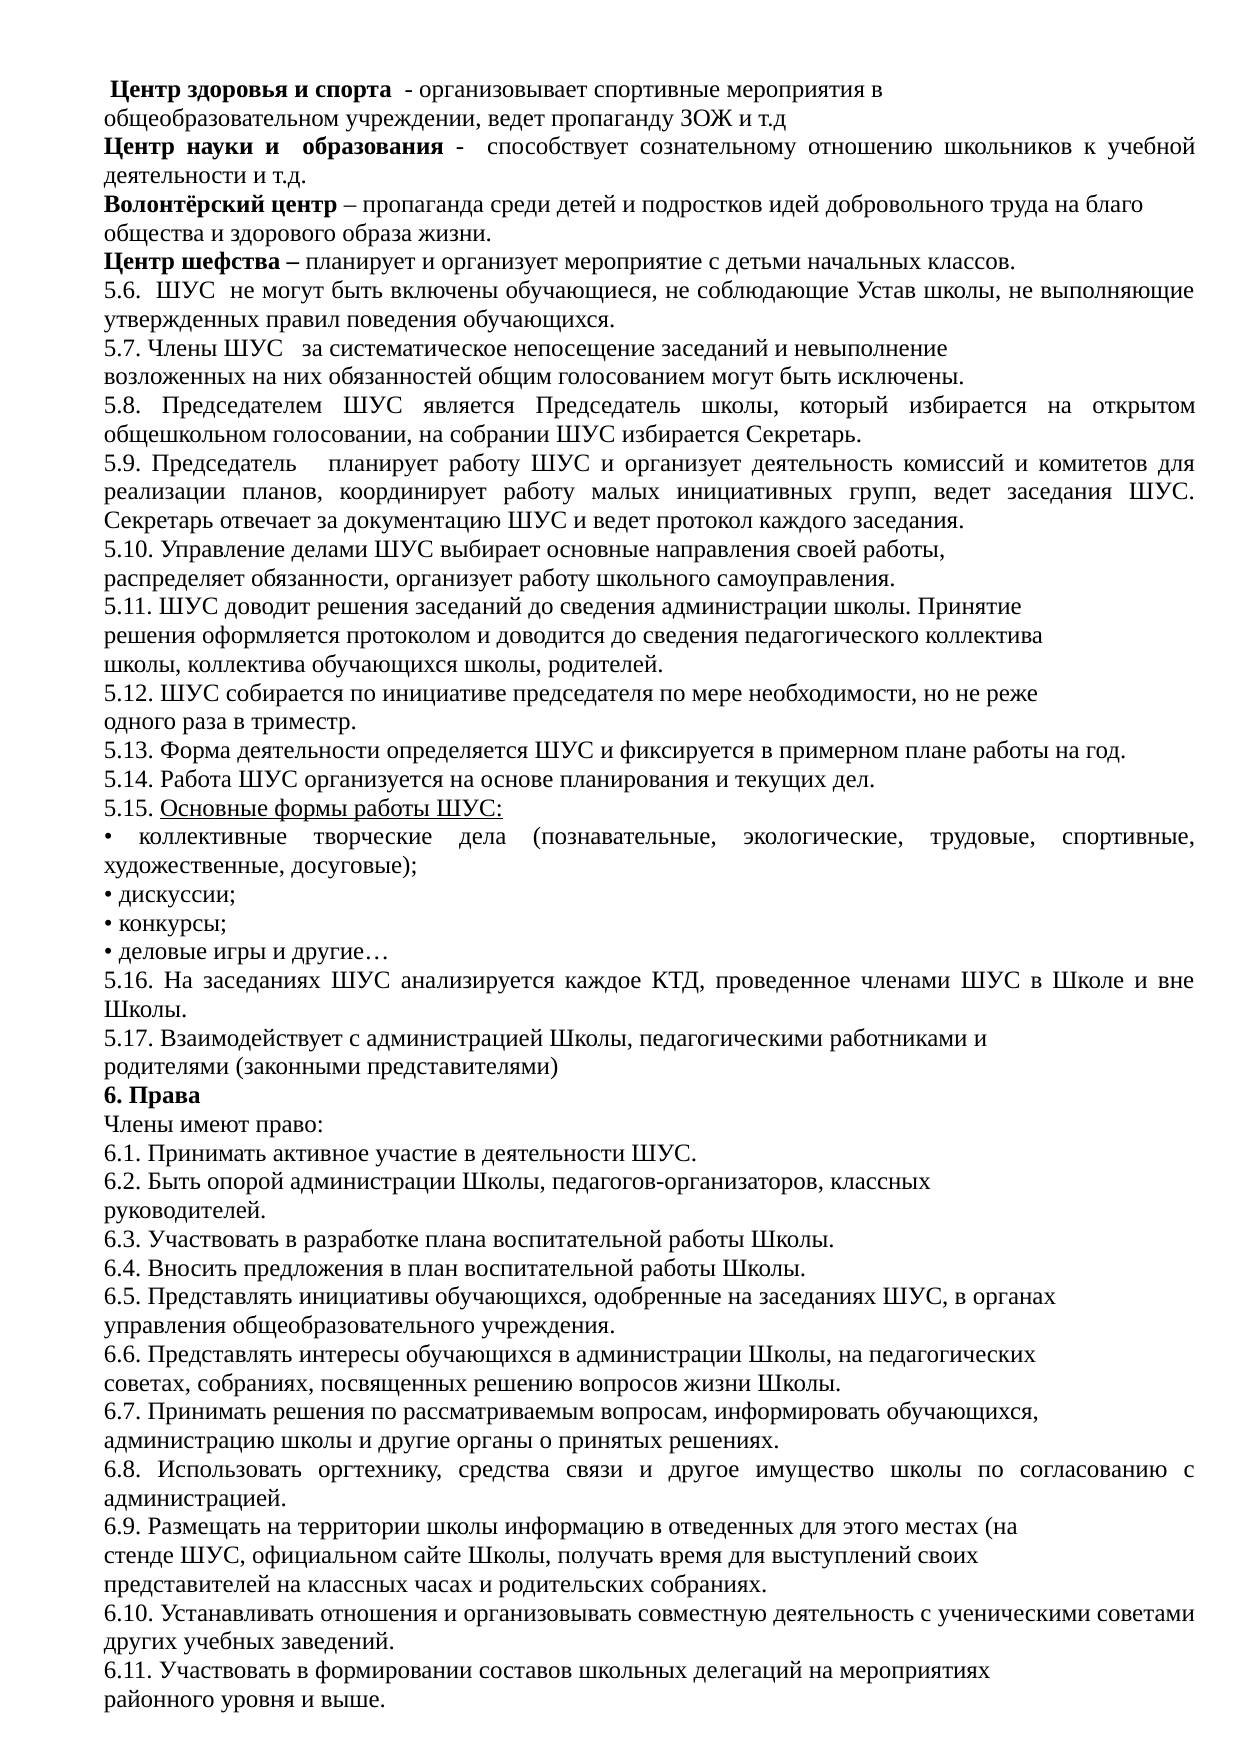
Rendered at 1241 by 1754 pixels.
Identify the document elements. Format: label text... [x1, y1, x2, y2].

text 6.2. Быть опорой администрации Школы, педагогов-организаторов, классных [103, 1166, 1196, 1195]
text 6.1. Принимать активное участие в деятельности ШУС. [103, 1138, 1196, 1166]
text 6.7. Принимать решения по рассматриваемым вопросам, информировать обучающихся, [103, 1396, 1196, 1425]
text 5.11. ШУС доводит решения заседаний до сведения администрации школы. Принятие [103, 591, 1196, 620]
text 6.9. Размещать на территории школы информацию в отведенных для этого местах (на [103, 1511, 1196, 1540]
text 6.8. Использовать оргтехнику, средства связи и другое имущество школы по согласованию с администрацией. [103, 1454, 1196, 1511]
text 5.8. Председателем ШУС является Председатель школы, который избирается на открытом общешкольном голосовании, на собрании ШУС избирается Секретарь. [103, 390, 1196, 448]
text 6.3. Участвовать в разработке плана воспитательной работы Школы. [103, 1224, 1196, 1253]
text управления общеобразовательного учреждения. [103, 1310, 1196, 1339]
text администрацию школы и другие органы о принятых решениях. [103, 1425, 1196, 1454]
text руководителей. [103, 1195, 1196, 1224]
text 6. Права [103, 1080, 1196, 1109]
text • деловые игры и другие… [103, 936, 1196, 965]
text 5.9. Председатель планирует работу ШУС и организует деятельность комиссий и комитетов для реализации планов, координирует работу малых инициативных групп, ведет заседания ШУС. Секретарь отвечает за документацию ШУС и ведет протокол каждого заседания. [103, 448, 1196, 534]
text возложенных на них обязанностей общим голосованием могут быть исключены. [103, 361, 1196, 390]
text представителей на классных часах и родительских собраниях. [103, 1569, 1196, 1598]
text 5.17. Взаимодействует с администрацией Школы, педагогическими работниками и [103, 1023, 1196, 1051]
text • конкурсы; [103, 908, 1196, 936]
text Центр науки и образования - способствует сознательному отношению школьников к учебной деятельности и т.д. [103, 131, 1196, 189]
text общеобразовательном учреждении, ведет пропаганду ЗОЖ и т.д [103, 103, 1196, 131]
text Центр здоровья и спорта - организовывает спортивные мероприятия в [103, 74, 1196, 103]
text родителями (законными представителями) [103, 1051, 1196, 1080]
text 5.16. На заседаниях ШУС анализируется каждое КТД, проведенное членами ШУС в Школе и вне Школы. [103, 965, 1196, 1023]
text школы, коллектива обучающихся школы, родителей. [103, 649, 1196, 678]
text 5.13. Форма деятельности определяется ШУС и фиксируется в примерном плане работы на год. [103, 735, 1196, 764]
text Члены имеют право: [103, 1109, 1196, 1138]
text решения оформляется протоколом и доводится до сведения педагогического коллектива [103, 620, 1196, 649]
text 6.5. Представлять инициативы обучающихся, одобренные на заседаниях ШУС, в органах [103, 1281, 1196, 1310]
text одного раза в триместр. [103, 706, 1196, 735]
text 6.6. Представлять интересы обучающихся в администрации Школы, на педагогических [103, 1339, 1196, 1368]
text 5.12. ШУС собирается по инициативе председателя по мере необходимости, но не реже [103, 678, 1196, 706]
text районного уровня и выше. [103, 1684, 1196, 1713]
text 5.14. Работа ШУС организуется на основе планирования и текущих дел. [103, 764, 1196, 793]
text Волонтёрский центр – пропаганда среди детей и подростков идей добровольного труда на благо общества и здорового образа жизни. [103, 189, 1196, 246]
text • коллективные творческие дела (познавательные, экологические, трудовые, спортивные, художественные, досуговые); [103, 821, 1196, 879]
text 6.10. Устанавливать отношения и организовывать совместную деятельность с ученическими советами других учебных заведений. [103, 1598, 1196, 1655]
text распределяет обязанности, организует работу школьного самоуправления. [103, 563, 1196, 591]
text 5.10. Управление делами ШУС выбирает основные направления своей работы, [103, 534, 1196, 563]
text 5.15. Основные формы работы ШУС: [103, 793, 1196, 821]
text 6.4. Вносить предложения в план воспитательной работы Школы. [103, 1253, 1196, 1281]
text 5.6. ШУС не могут быть включены обучающиеся, не соблюдающие Устав школы, не выполняющие утвержденных правил поведения обучающихся. [103, 275, 1196, 333]
text стенде ШУС, официальном сайте Школы, получать время для выступлений своих [103, 1540, 1196, 1569]
text 6.11. Участвовать в формировании составов школьных делегаций на мероприятиях [103, 1655, 1196, 1684]
text Центр шефства – планирует и организует мероприятие с детьми начальных классов. [103, 246, 1196, 275]
text • дискуссии; [103, 879, 1196, 908]
text 5.7. Члены ШУС за систематическое непосещение заседаний и невыполнение [103, 333, 1196, 361]
text советах, собраниях, посвященных решению вопросов жизни Школы. [103, 1368, 1196, 1396]
